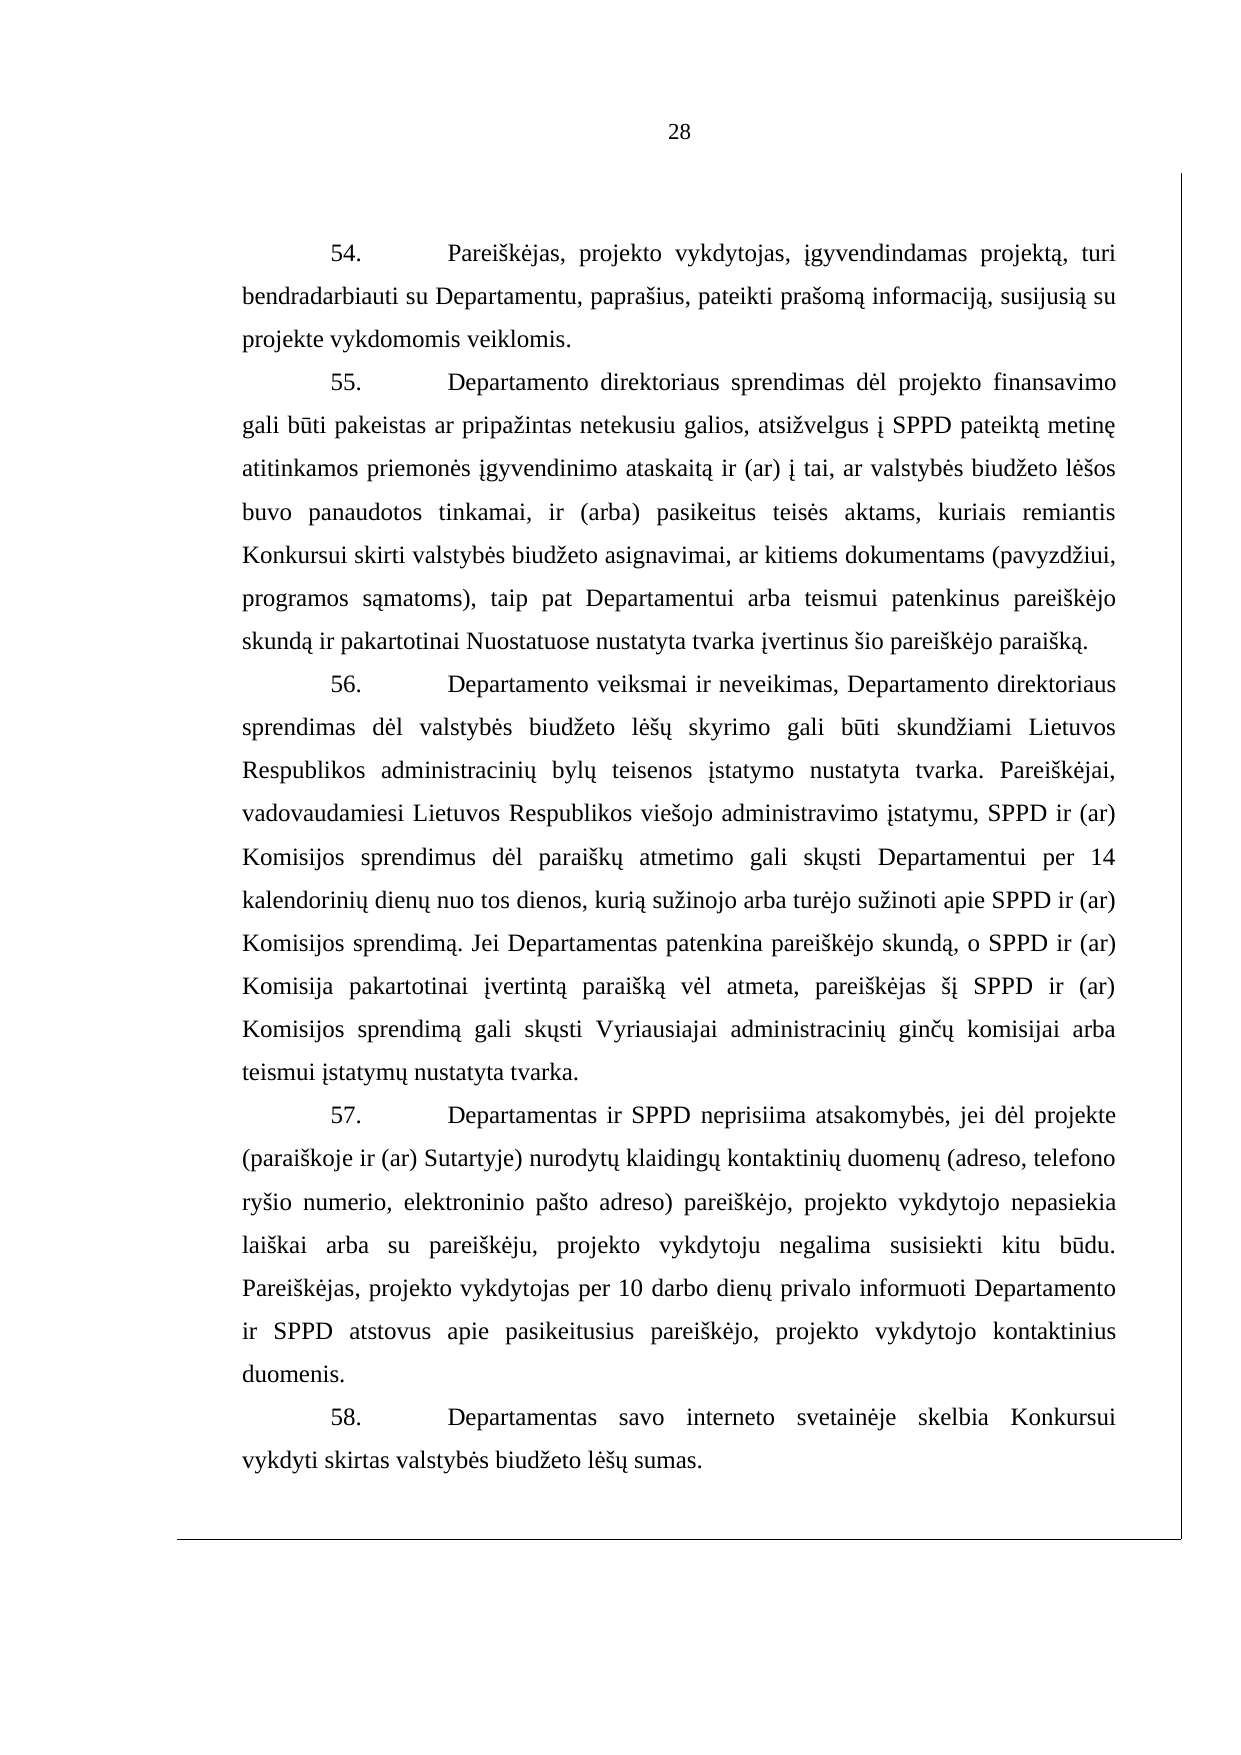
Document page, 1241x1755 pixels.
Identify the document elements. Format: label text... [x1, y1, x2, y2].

text 54. Pareiškėjas, projekto vykdytojas, įgyvendindamas projektą, turi bendradarbiauti su Departamentu, paprašius, pateikti prašomą informaciją, susijusią su projekte vykdomomis veiklomis. [177, 173, 1181, 303]
text 55. Departamento direktoriaus sprendimas dėl projekto finansavimo gali būti pakeistas ar pripažintas netekusiu galios, atsižvelgus į SPPD pateiktą metinę atitinkamos priemonės įgyvendinimo ataskaitą ir (ar) į tai, ar valstybės biudžeto lėšos buvo panaudotos tinkamai, ir (arba) pasikeitus teisės aktams, kuriais remiantis Konkursui skirti valstybės biudžeto asignavimai, ar kitiems dokumentams (pavyzdžiui, programos sąmatoms), taip pat Departamentui arba teismui patenkinus pareiškėjo skundą ir pakartotinai Nuostatuose nustatyta tvarka įvertinus šio pareiškėjo paraišką. [177, 303, 1181, 604]
text 58. Departamentas savo interneto svetainėje skelbia Konkursui vykdyti skirtas valstybės biudžeto lėšų sumas. [177, 1338, 1181, 1539]
text 57. Departamentas ir SPPD neprisiima atsakomybės, jei dėl projekte (paraiškoje ir (ar) Sutartyje) nurodytų klaidingų kontaktinių duomenų (adreso, telefono ryšio numerio, elektroninio pašto adreso) pareiškėjo, projekto vykdytojo nepasiekia laiškai arba su pareiškėju, projekto vykdytoju negalima susisiekti kitu būdu. Pareiškėjas, projekto vykdytojas per 10 darbo dienų privalo informuoti Departamento ir SPPD atstovus apie pasikeitusius pareiškėjo, projekto vykdytojo kontaktinius duomenis. [177, 1036, 1181, 1338]
text 56. Departamento veiksmai ir neveikimas, Departamento direktoriaus sprendimas dėl valstybės biudžeto lėšų skyrimo gali būti skundžiami Lietuvos Respublikos administracinių bylų teisenos įstatymo nustatyta tvarka. Pareiškėjai, vadovaudamiesi Lietuvos Respublikos viešojo administravimo įstatymu, SPPD ir (ar) Komisijos sprendimus dėl paraiškų atmetimo gali skųsti Departamentui per 14 kalendorinių dienų nuo tos dienos, kurią sužinojo arba turėjo sužinoti apie SPPD ir (ar) Komisijos sprendimą. Jei Departamentas patenkina pareiškėjo skundą, o SPPD ir (ar) Komisija pakartotinai įvertintą paraišką vėl atmeta, pareiškėjas šį SPPD ir (ar) Komisijos sprendimą gali skųsti Vyriausiajai administracinių ginčų komisijai arba teismui įstatymų nustatyta tvarka. [177, 604, 1181, 1036]
